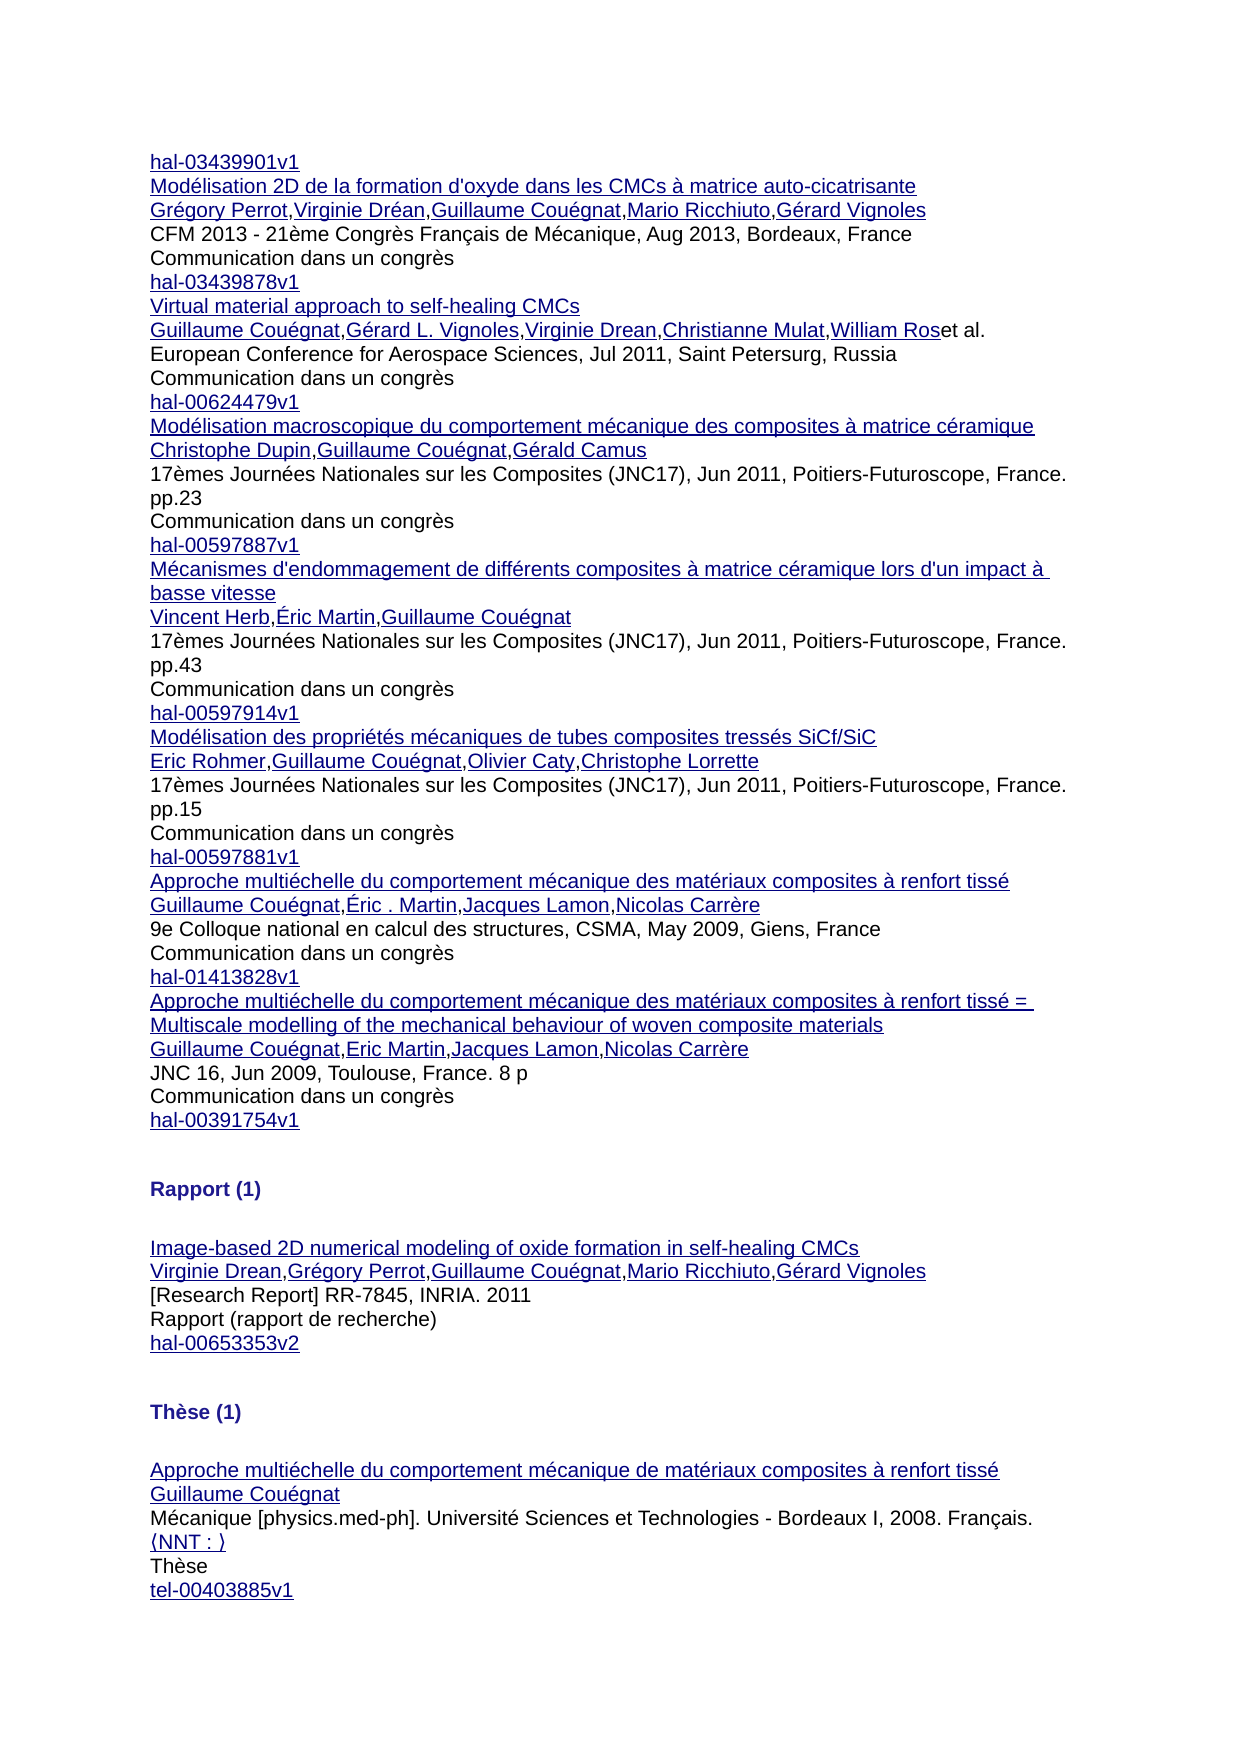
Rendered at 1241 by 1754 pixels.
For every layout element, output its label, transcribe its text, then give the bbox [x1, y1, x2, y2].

subtitle Thèse (1) [150, 1400, 1090, 1424]
table_header Approche multiéchelle du comportement mécanique de matériaux composites à renfort tissé Guillaume Couégnat Mécanique [physics.med-ph]. Université Sciences et Technologies - Bordeaux I, 2008. Français. ⟨NNT : ⟩ Thèse tel-00403885v1 [150, 1458, 1090, 1602]
subtitle Rapport (1) [150, 1177, 1090, 1201]
table_cell Virtual material approach to self-healing CMCs Guillaume Couégnat,Gérard L. Vignoles,Virginie Drean,Christianne Mulat,William Roset al. European Conference for Aerospace Sciences, Jul 2011, Saint Petersurg, Russia Communication dans un congrès hal-00624479v1 [150, 294, 1090, 413]
table_cell Mécanismes d'endommagement de différents composites à matrice céramique lors d'un impact à basse vitesse Vincent Herb,Éric Martin,Guillaume Couégnat 17èmes Journées Nationales sur les Composites (JNC17), Jun 2011, Poitiers-Futuroscope, France. pp.43 Communication dans un congrès hal-00597914v1 [150, 557, 1090, 725]
table_cell Approche multiéchelle du comportement mécanique des matériaux composites à renfort tissé = Multiscale modelling of the mechanical behaviour of woven composite materials Guillaume Couégnat,Eric Martin,Jacques Lamon,Nicolas Carrère JNC 16, Jun 2009, Toulouse, France. 8 p Communication dans un congrès hal-00391754v1 [150, 989, 1090, 1132]
table_cell Approche multiéchelle du comportement mécanique des matériaux composites à renfort tissé Guillaume Couégnat,Éric . Martin,Jacques Lamon,Nicolas Carrère 9e Colloque national en calcul des structures, CSMA, May 2009, Giens, France Communication dans un congrès hal-01413828v1 [150, 869, 1090, 988]
table_cell hal-03439901v1 [150, 150, 1090, 174]
table_cell Modélisation macroscopique du comportement mécanique des composites à matrice céramique Christophe Dupin,Guillaume Couégnat,Gérald Camus 17èmes Journées Nationales sur les Composites (JNC17), Jun 2011, Poitiers-Futuroscope, France. pp.23 Communication dans un congrès hal-00597887v1 [150, 414, 1090, 557]
table_cell Modélisation 2D de la formation d'oxyde dans les CMCs à matrice auto-cicatrisante Grégory Perrot,Virginie Dréan,Guillaume Couégnat,Mario Ricchiuto,Gérard Vignoles CFM 2013 - 21ème Congrès Français de Mécanique, Aug 2013, Bordeaux, France Communication dans un congrès hal-03439878v1 [150, 174, 1090, 294]
table_cell Modélisation des propriétés mécaniques de tubes composites tressés SiCf/SiC Eric Rohmer,Guillaume Couégnat,Olivier Caty,Christophe Lorrette 17èmes Journées Nationales sur les Composites (JNC17), Jun 2011, Poitiers-Futuroscope, France. pp.15 Communication dans un congrès hal-00597881v1 [150, 725, 1090, 869]
table_header Image-based 2D numerical modeling of oxide formation in self-healing CMCs Virginie Drean,Grégory Perrot,Guillaume Couégnat,Mario Ricchiuto,Gérard Vignoles [Research Report] RR-7845, INRIA. 2011 Rapport (rapport de recherche) hal-00653353v2 [150, 1235, 1090, 1355]
